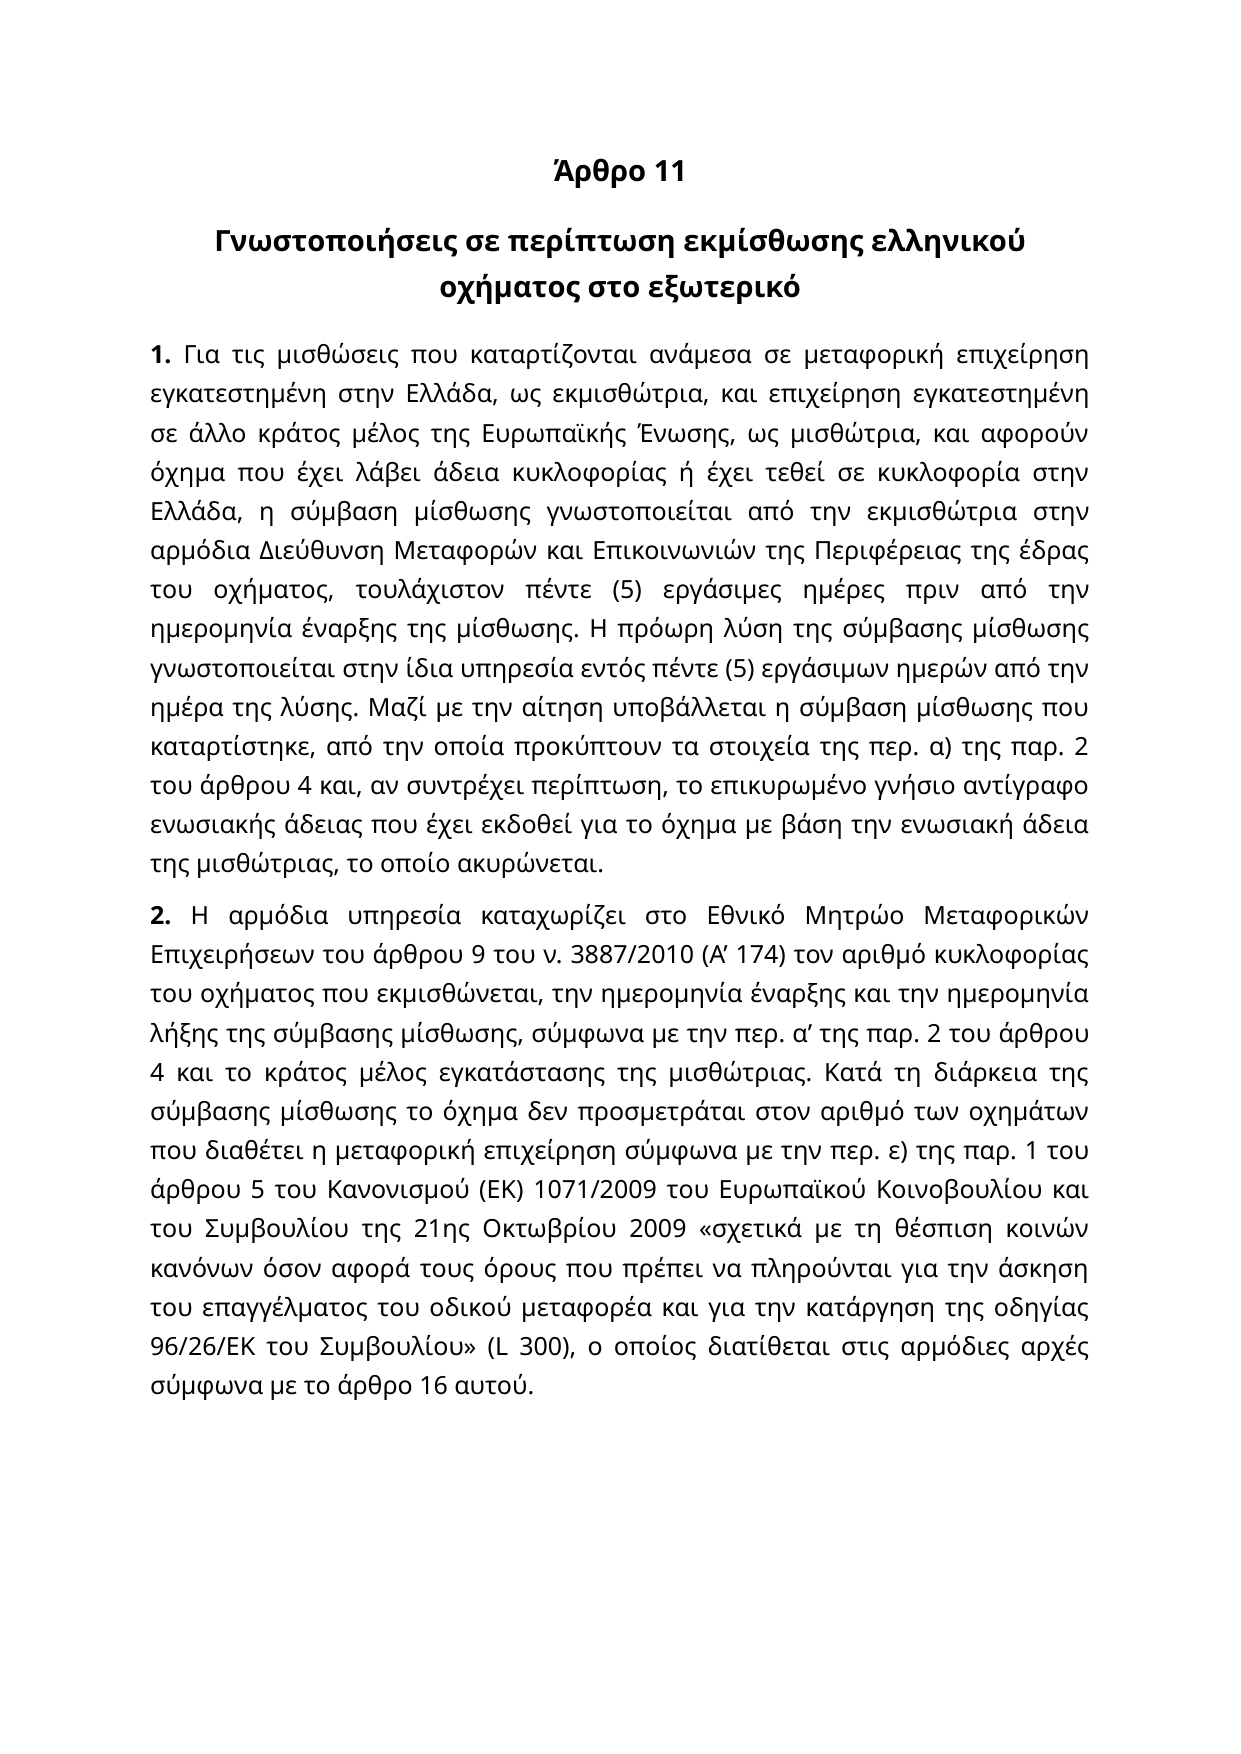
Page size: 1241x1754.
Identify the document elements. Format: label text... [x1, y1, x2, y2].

subtitle Άρθρο 11 [150, 150, 1090, 190]
subtitle Γνωστοποιήσεις σε περίπτωση εκμίσθωσης ελληνικού οχήματος στο εξωτερικό [150, 221, 1090, 306]
text 2. Η αρμόδια υπηρεσία καταχωρίζει στο Εθνικό Μητρώο Μεταφορικών Επιχειρήσεων του άρθρου 9 του ν. 3887/2010 (Α’ 174) τον αριθμό κυκλοφορίας του οχήματος που εκμισθώνεται, την ημερομηνία έναρξης και την ημερομηνία λήξης της σύμβασης μίσθωσης, σύμφωνα με την περ. α’ της παρ. 2 του άρθρου 4 και το κράτος μέλος εγκατάστασης της μισθώτριας. Κατά τη διάρκεια της σύμβασης μίσθωσης το όχημα δεν προσμετράται στον αριθμό των οχημάτων που διαθέτει η μεταφορική επιχείρηση σύμφωνα με την περ. ε) της παρ. 1 του άρθρου 5 του Κανονισμού (ΕΚ) 1071/2009 του Ευρωπαϊκού Κοινοβουλίου και του Συμβουλίου της 21ης Οκτωβρίου 2009 «σχετικά με τη θέσπιση κοινών κανόνων όσον αφορά τους όρους που πρέπει να πληρούνται για την άσκηση του επαγγέλματος του οδικού μεταφορέα και για την κατάργηση της οδηγίας 96/26/ΕΚ του Συμβουλίου» (L 300), ο οποίος διατίθεται στις αρμόδιες αρχές σύμφωνα με το άρθρο 16 αυτού. [150, 898, 1090, 1402]
text 1. Για τις μισθώσεις που καταρτίζονται ανάμεσα σε μεταφορική επιχείρηση εγκατεστημένη στην Ελλάδα, ως εκμισθώτρια, και επιχείρηση εγκατεστημένη σε άλλο κράτος μέλος της Ευρωπαϊκής Ένωσης, ως μισθώτρια, και αφορούν όχημα που έχει λάβει άδεια κυκλοφορίας ή έχει τεθεί σε κυκλοφορία στην Ελλάδα, η σύμβαση μίσθωσης γνωστοποιείται από την εκμισθώτρια στην αρμόδια Διεύθυνση Μεταφορών και Επικοινωνιών της Περιφέρειας της έδρας του οχήματος, τουλάχιστον πέντε (5) εργάσιμες ημέρες πριν από την ημερομηνία έναρξης της μίσθωσης. Η πρόωρη λύση της σύμβασης μίσθωσης γνωστοποιείται στην ίδια υπηρεσία εντός πέντε (5) εργάσιμων ημερών από την ημέρα της λύσης. Μαζί με την αίτηση υποβάλλεται η σύμβαση μίσθωσης που καταρτίστηκε, από την οποία προκύπτουν τα στοιχεία της περ. α) της παρ. 2 του άρθρου 4 και, αν συντρέχει περίπτωση, το επικυρωμένο γνήσιο αντίγραφο ενωσιακής άδειας που έχει εκδοθεί για το όχημα με βάση την ενωσιακή άδεια της μισθώτριας, το οποίο ακυρώνεται. [150, 337, 1090, 880]
